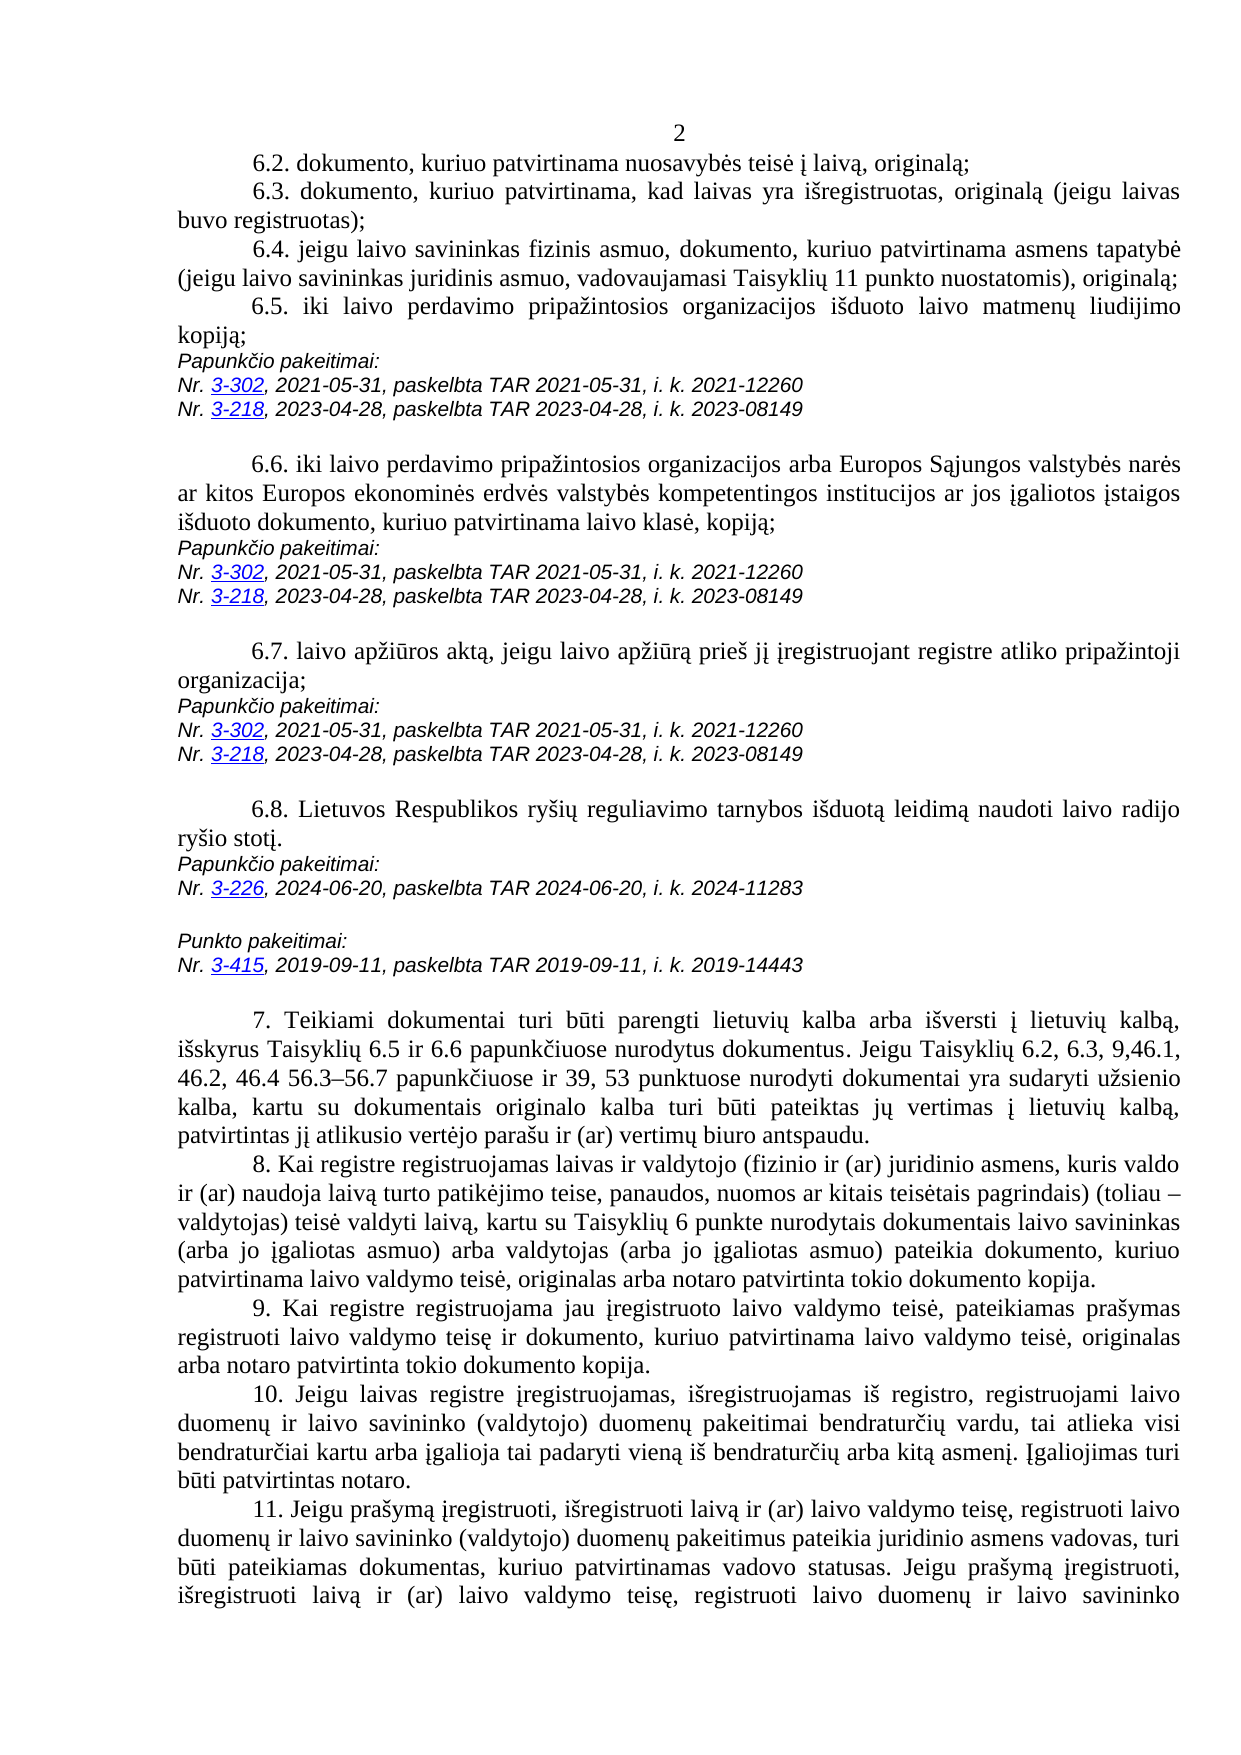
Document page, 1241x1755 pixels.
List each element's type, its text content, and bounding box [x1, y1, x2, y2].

text 6.4. jeigu laivo savininkas fizinis asmuo, dokumento, kuriuo patvirtinama asmens tapatybė (jeigu laivo savininkas juridinis asmuo, vadovaujamasi Taisyklių 11 punkto nuostatomis), originalą; [177, 234, 1181, 291]
text 11. Jeigu prašymą įregistruoti, išregistruoti laivą ir (ar) laivo valdymo teisę, registruoti laivo duomenų ir laivo savininko (valdytojo) duomenų pakeitimus pateikia juridinio asmens vadovas, turi būti pateikiamas dokumentas, kuriuo patvirtinamas vadovo statusas. Jeigu prašymą įregistruoti, išregistruoti laivą ir (ar) laivo valdymo teisę, registruoti laivo duomenų ir laivo savininko [177, 1494, 1181, 1609]
text 7. Teikiami dokumentai turi būti parengti lietuvių kalba arba išversti į lietuvių kalbą, išskyrus Taisyklių 6.5 ir 6.6 papunkčiuose nurodytus dokumentus. Jeigu Taisyklių 6.2, 6.3, 9,46.1, 46.2, 46.4 56.3–56.7 papunkčiuose ir 39, 53 punktuose nurodyti dokumentai yra sudaryti užsienio kalba, kartu su dokumentais originalo kalba turi būti pateiktas jų vertimas į lietuvių kalbą, patvirtintas jį atlikusio vertėjo parašu ir (ar) vertimų biuro antspaudu. [177, 1005, 1181, 1149]
text Nr. 3-302, 2021-05-31, paskelbta TAR 2021-05-31, i. k. 2021-12260 [177, 718, 1181, 742]
text Papunkčio pakeitimai: [177, 349, 1181, 373]
text Nr. 3-415, 2019-09-11, paskelbta TAR 2019-09-11, i. k. 2019-14443 [177, 953, 1181, 977]
text 6.5. iki laivo perdavimo pripažintosios organizacijos išduoto laivo matmenų liudijimo kopiją; [177, 291, 1181, 349]
text Nr. 3-226, 2024-06-20, paskelbta TAR 2024-06-20, i. k. 2024-11283 [177, 876, 1181, 900]
text 6.7. laivo apžiūros aktą, jeigu laivo apžiūrą prieš jį įregistruojant registre atliko pripažintoji organizacija; [177, 636, 1181, 694]
text 8. Kai registre registruojamas laivas ir valdytojo (fizinio ir (ar) juridinio asmens, kuris valdo ir (ar) naudoja laivą turto patikėjimo teise, panaudos, nuomos ar kitais teisėtais pagrindais) (toliau – valdytojas) teisė valdyti laivą, kartu su Taisyklių 6 punkte nurodytais dokumentais laivo savininkas (arba jo įgaliotas asmuo) arba valdytojas (arba jo įgaliotas asmuo) pateikia dokumento, kuriuo patvirtinama laivo valdymo teisė, originalas arba notaro patvirtinta tokio dokumento kopija. [177, 1149, 1181, 1293]
text 9. Kai registre registruojama jau įregistruoto laivo valdymo teisė, pateikiamas prašymas registruoti laivo valdymo teisę ir dokumento, kuriuo patvirtinama laivo valdymo teisė, originalas arba notaro patvirtinta tokio dokumento kopija. [177, 1293, 1181, 1379]
text Nr. 3-218, 2023-04-28, paskelbta TAR 2023-04-28, i. k. 2023-08149 [177, 584, 1181, 608]
text Nr. 3-302, 2021-05-31, paskelbta TAR 2021-05-31, i. k. 2021-12260 [177, 560, 1181, 584]
text 6.8. Lietuvos Respublikos ryšių reguliavimo tarnybos išduotą leidimą naudoti laivo radijo ryšio stotį. [177, 794, 1181, 852]
text Papunkčio pakeitimai: [177, 694, 1181, 718]
text 6.2. dokumento, kuriuo patvirtinama nuosavybės teisė į laivą, originalą; [177, 148, 1181, 176]
text Nr. 3-218, 2023-04-28, paskelbta TAR 2023-04-28, i. k. 2023-08149 [177, 742, 1181, 766]
text Nr. 3-218, 2023-04-28, paskelbta TAR 2023-04-28, i. k. 2023-08149 [177, 397, 1181, 421]
text 6.6. iki laivo perdavimo pripažintosios organizacijos arba Europos Sąjungos valstybės narės ar kitos Europos ekonominės erdvės valstybės kompetentingos institucijos ar jos įgaliotos įstaigos išduoto dokumento, kuriuo patvirtinama laivo klasė, kopiją; [177, 449, 1181, 536]
text 6.3. dokumento, kuriuo patvirtinama, kad laivas yra išregistruotas, originalą (jeigu laivas buvo registruotas); [177, 176, 1181, 234]
text Papunkčio pakeitimai: [177, 536, 1181, 560]
text Punkto pakeitimai: [177, 929, 1181, 953]
text Papunkčio pakeitimai: [177, 852, 1181, 876]
text 10. Jeigu laivas registre įregistruojamas, išregistruojamas iš registro, registruojami laivo duomenų ir laivo savininko (valdytojo) duomenų pakeitimai bendraturčių vardu, tai atlieka visi bendraturčiai kartu arba įgalioja tai padaryti vieną iš bendraturčių arba kitą asmenį. Įgaliojimas turi būti patvirtintas notaro. [177, 1379, 1181, 1494]
text Nr. 3-302, 2021-05-31, paskelbta TAR 2021-05-31, i. k. 2021-12260 [177, 373, 1181, 397]
